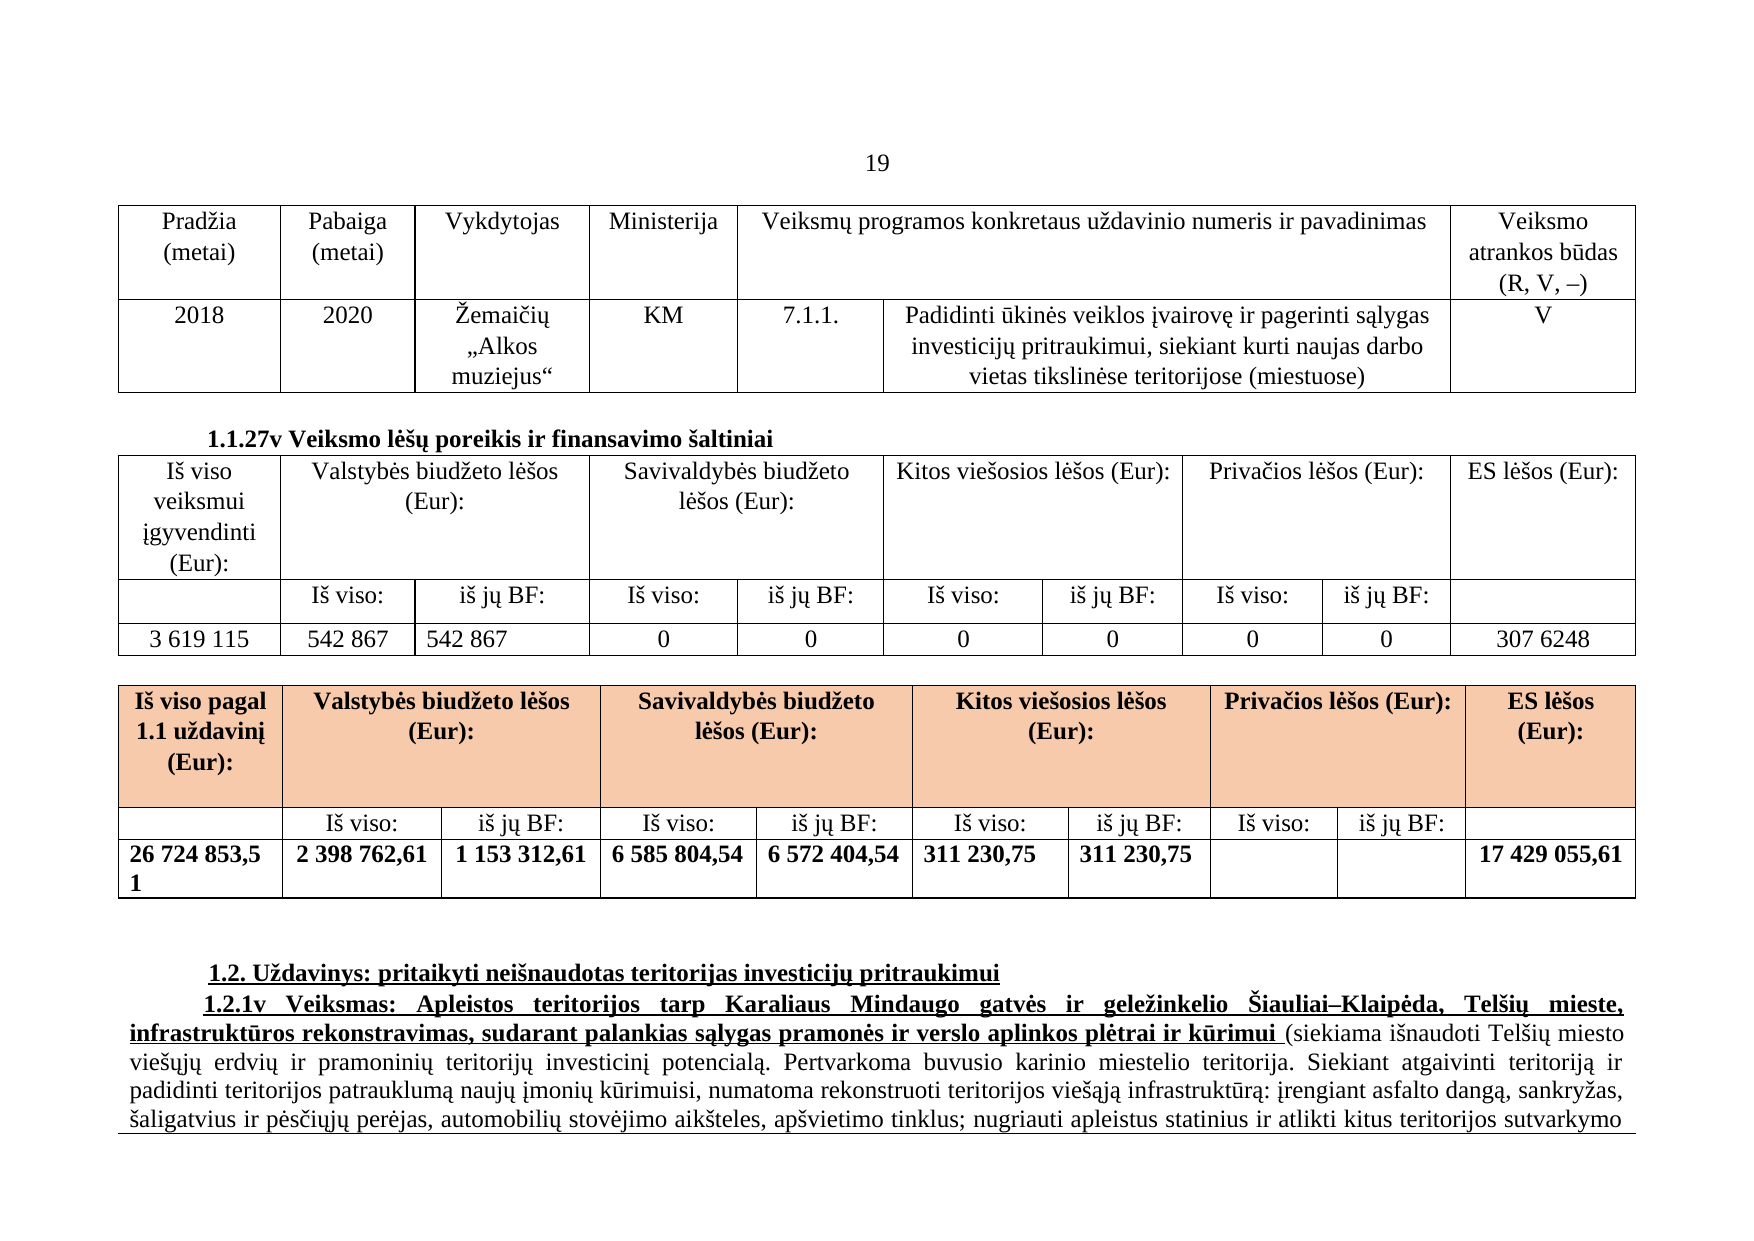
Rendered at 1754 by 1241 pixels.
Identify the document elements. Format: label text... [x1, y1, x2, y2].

table_cell [1451, 580, 1635, 623]
table_cell 3 619 115 [119, 624, 280, 655]
table_header Privačios lėšos (Eur): [1211, 686, 1465, 807]
table_cell Iš viso: [601, 808, 756, 838]
table_cell 0 [1183, 624, 1322, 655]
table_cell iš jų BF: [757, 808, 912, 838]
table_header Kitos viešosios lėšos (Eur): [913, 686, 1210, 807]
table_cell Padidinti ūkinės veiklos įvairovę ir pagerinti sąlygas investicijų pritraukimui, siekiant kurti naujas darbo vietas tikslinėse teritorijose (miestuose) [884, 300, 1450, 392]
table_cell KM [590, 300, 737, 392]
table_cell Ministerija [590, 206, 737, 299]
table_cell 2 398 762,61 [283, 840, 441, 897]
table_cell Iš viso veiksmui įgyvendinti (Eur): [119, 456, 280, 579]
table_cell Iš viso: [1211, 808, 1337, 838]
table_cell Veiksmo atrankos būdas (R, V, –) [1451, 206, 1635, 299]
table_cell V [1451, 300, 1635, 392]
table_cell [1338, 840, 1465, 897]
table_cell ES lėšos (Eur): [1451, 456, 1635, 579]
table_cell [1211, 840, 1337, 897]
table_cell 0 [738, 624, 883, 655]
table_cell Vykdytojas [416, 206, 589, 299]
table_cell [1466, 808, 1635, 838]
table_cell Valstybės biudžeto lėšos (Eur): [281, 456, 589, 579]
table_cell Savivaldybės biudžeto lėšos (Eur): [590, 456, 883, 579]
table_cell Iš viso: [913, 808, 1068, 838]
table_cell Iš viso: [283, 808, 441, 838]
table_header Iš viso pagal 1.1 uždavinį (Eur): [119, 686, 282, 807]
table_cell Pabaiga (metai) [281, 206, 414, 299]
table_cell 0 [1323, 624, 1450, 655]
table_cell Iš viso: [1183, 580, 1322, 623]
table_cell 311 230,75 [913, 840, 1068, 897]
table_cell iš jų BF: [738, 580, 883, 623]
table_cell iš jų BF: [1323, 580, 1450, 623]
table_cell iš jų BF: [442, 808, 600, 838]
table_cell Iš viso: [590, 580, 737, 623]
table_cell Iš viso: [281, 580, 414, 623]
table_header ES lėšos (Eur): [1466, 686, 1635, 807]
table_cell 542 867 [416, 624, 589, 655]
table_cell Privačios lėšos (Eur): [1183, 456, 1450, 579]
table_cell 6 572 404,54‬ [757, 840, 912, 897]
table_cell 7.1.1. [738, 300, 883, 392]
table_cell iš jų BF: [1069, 808, 1210, 838]
table_cell 2020 [281, 300, 414, 392]
table_cell iš jų BF: [1043, 580, 1182, 623]
table_cell 1.1.27v Veiksmo lėšų poreikis ir finansavimo šaltiniai [118, 393, 1636, 455]
table_cell iš jų BF: [416, 580, 589, 623]
table_cell 1 153 312,61 [442, 840, 600, 897]
table_cell Iš viso: [884, 580, 1042, 623]
table_cell 0 [590, 624, 737, 655]
table_cell 17 429 055,61 [1466, 840, 1635, 897]
table_cell Veiksmų programos konkretaus uždavinio numeris ir pavadinimas [738, 206, 1450, 299]
table_cell Pradžia (metai) [119, 206, 280, 299]
table_cell 6 585 804,54 [601, 840, 756, 897]
table_cell 0 [1043, 624, 1182, 655]
table_header Valstybės biudžeto lėšos (Eur): [283, 686, 600, 807]
table_cell 26 724 853,51 [119, 840, 282, 897]
table_cell [119, 808, 282, 838]
table_cell 2018 [119, 300, 280, 392]
table_cell Kitos viešosios lėšos (Eur): [884, 456, 1182, 579]
table_cell 311 230,75 [1069, 840, 1210, 897]
table_cell iš jų BF: [1338, 808, 1465, 838]
table_cell 542 867 [281, 624, 414, 655]
table_cell 307 6248 [1451, 624, 1635, 655]
table_header Savivaldybės biudžeto lėšos (Eur): [601, 686, 912, 807]
table_cell [119, 580, 280, 623]
table_cell Žemaičių „Alkos muziejus“ [416, 300, 589, 392]
table_header 1.2. Uždavinys: pritaikyti neišnaudotas teritorijas investicijų pritraukimui [118, 928, 1636, 989]
table_cell 0 [884, 624, 1042, 655]
table_cell 1.2.1v Veiksmas: Apleistos teritorijos tarp Karaliaus Mindaugo gatvės ir geležinkelio Šiauliai–Klaipėda, Telšių mieste, infrastruktūros rekonstravimas, sudarant palankias sąlygas pramonės ir verslo aplinkos plėtrai ir kūrimui (siekiama išnaudoti Telšių miesto viešųjų erdvių ir pramoninių teritorijų investicinį potencialą. Pertvarkoma buvusio karinio miestelio teritorija. Siekiant atgaivinti teritoriją ir padidinti teritorijos patrauklumą naujų įmonių kūrimuisi, numatoma rekonstruoti teritorijos viešąją infrastruktūrą: įrengiant asfalto dangą, sankryžas, šaligatvius ir pėsčiųjų perėjas, automobilių stovėjimo aikšteles, apšvietimo tinklus; nugriauti apleistus statinius ir atlikti kitus teritorijos sutvarkymo [118, 989, 1636, 1133]
